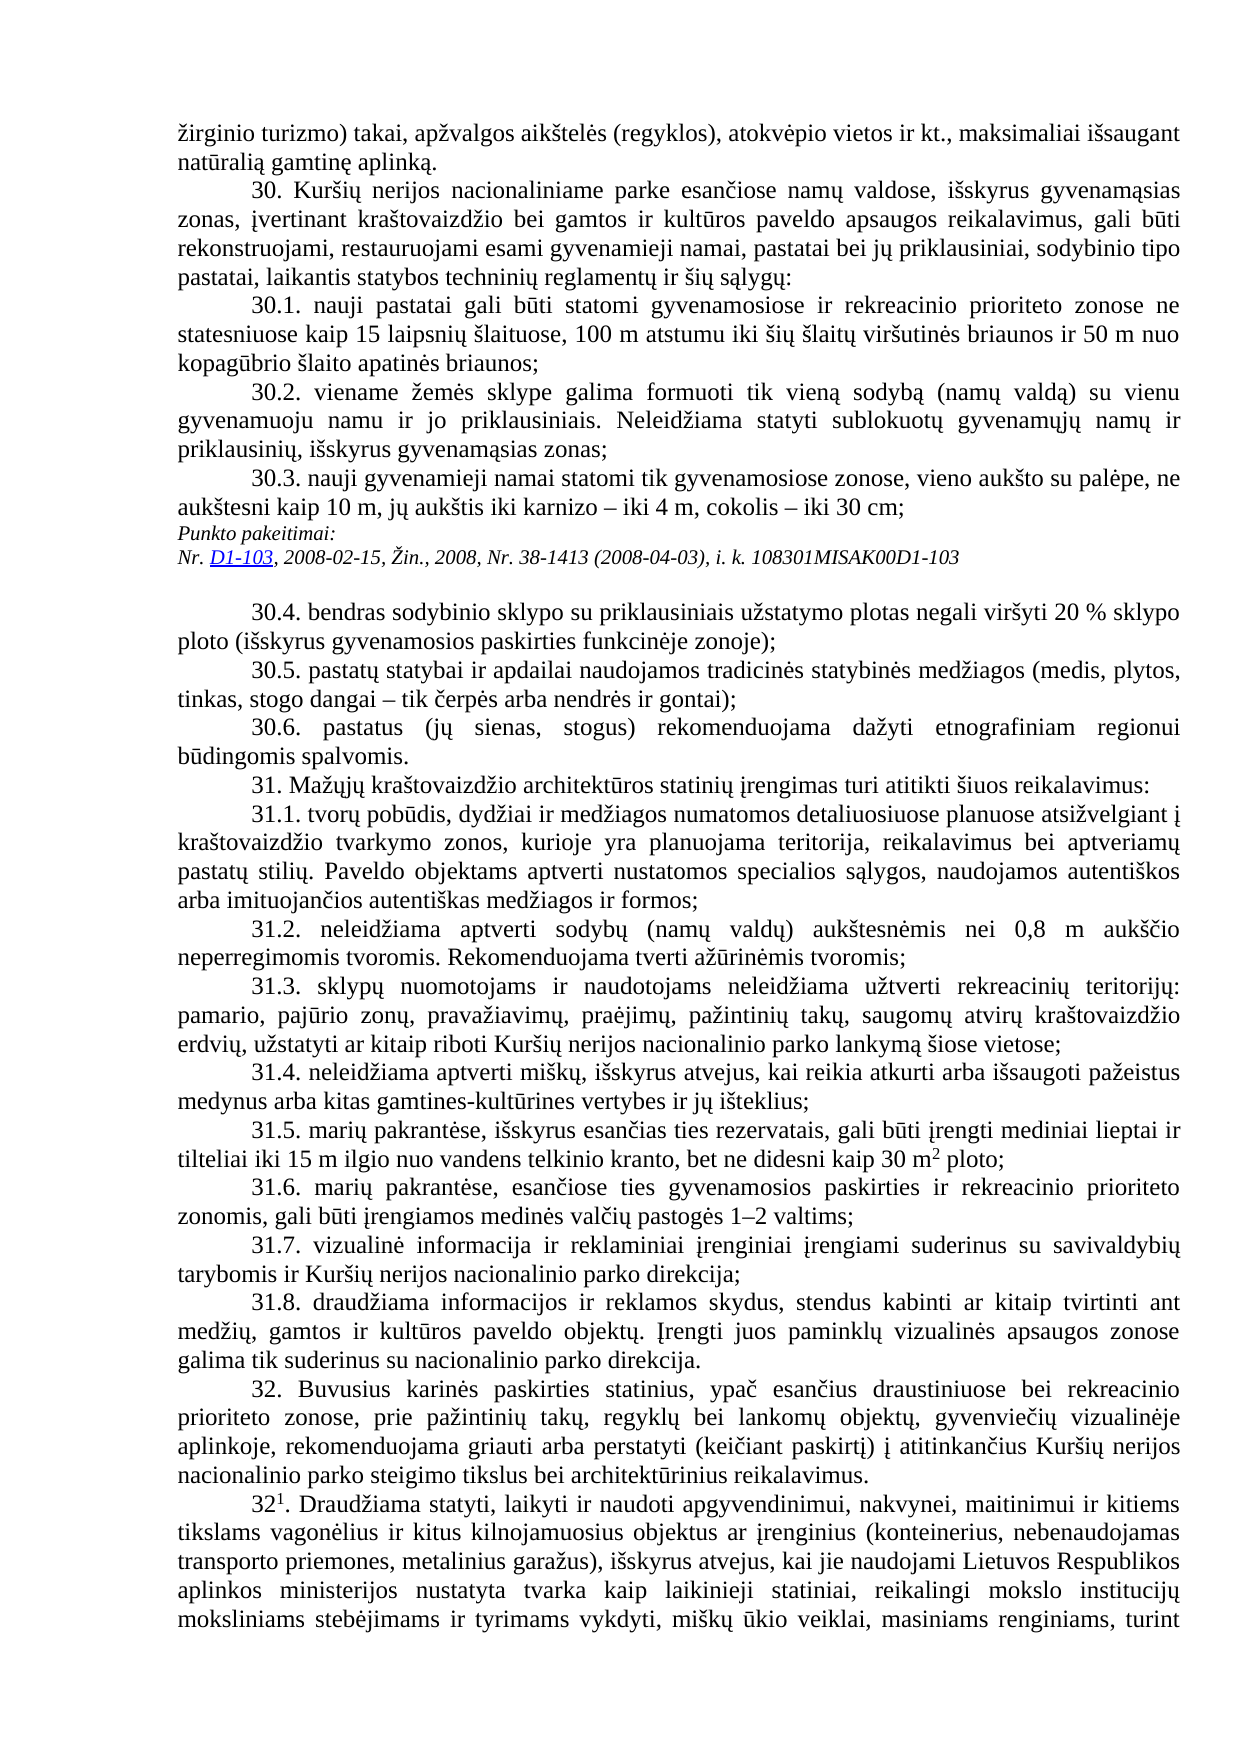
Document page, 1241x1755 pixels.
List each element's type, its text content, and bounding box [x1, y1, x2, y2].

text 31.5. marių pakrantėse, išskyrus esančias ties rezervatais, gali būti įrengti mediniai lieptai ir tilteliai iki 15 m ilgio nuo vandens telkinio kranto, bet ne didesni kaip 30 m2 ploto; [177, 1115, 1181, 1172]
text 31.4. neleidžiama aptverti miškų, išskyrus atvejus, kai reikia atkurti arba išsaugoti pažeistus medynus arba kitas gamtines-kultūrines vertybes ir jų išteklius; [177, 1057, 1181, 1115]
text 31.2. neleidžiama aptverti sodybų (namų valdų) aukštesnėmis nei 0,8 m aukščio neperregimomis tvoromis. Rekomenduojama tverti ažūrinėmis tvoromis; [177, 914, 1181, 971]
text 31.3. sklypų nuomotojams ir naudotojams neleidžiama užtverti rekreacinių teritorijų: pamario, pajūrio zonų, pravažiavimų, praėjimų, pažintinių takų, saugomų atvirų kraštovaizdžio erdvių, užstatyti ar kitaip riboti Kuršių nerijos nacionalinio parko lankymą šiose vietose; [177, 971, 1181, 1057]
text 31.6. marių pakrantėse, esančiose ties gyvenamosios paskirties ir rekreacinio prioriteto zonomis, gali būti įrengiamos medinės valčių pastogės 1–2 valtims; [177, 1172, 1181, 1230]
text Punkto pakeitimai: [177, 521, 1181, 545]
text 30.5. pastatų statybai ir apdailai naudojamos tradicinės statybinės medžiagos (medis, plytos, tinkas, stogo dangai – tik čerpės arba nendrės ir gontai); [177, 655, 1181, 712]
text 321. Draudžiama statyti, laikyti ir naudoti apgyvendinimui, nakvynei, maitinimui ir kitiems tikslams vagonėlius ir kitus kilnojamuosius objektus ar įrenginius (konteinerius, nebenaudojamas transporto priemones, metalinius garažus), išskyrus atvejus, kai jie naudojami Lietuvos Respublikos aplinkos ministerijos nustatyta tvarka kaip laikinieji statiniai, reikalingi mokslo institucijų moksliniams stebėjimams ir tyrimams vykdyti, miškų ūkio veiklai, masiniams renginiams, turint [177, 1489, 1181, 1632]
text 30.2. viename žemės sklype galima formuoti tik vieną sodybą (namų valdą) su vienu gyvenamuoju namu ir jo priklausiniais. Neleidžiama statyti sublokuotų gyvenamųjų namų ir priklausinių, išskyrus gyvenamąsias zonas; [177, 377, 1181, 463]
text 30.6. pastatus (jų sienas, stogus) rekomenduojama dažyti etnografiniam regionui būdingomis spalvomis. [177, 712, 1181, 770]
text 30. Kuršių nerijos nacionaliniame parke esančiose namų valdose, išskyrus gyvenamąsias zonas, įvertinant kraštovaizdžio bei gamtos ir kultūros paveldo apsaugos reikalavimus, gali būti rekonstruojami, restauruojami esami gyvenamieji namai, pastatai bei jų priklausiniai, sodybinio tipo pastatai, laikantis statybos techninių reglamentų ir šių sąlygų: [177, 176, 1181, 291]
text 31.7. vizualinė informacija ir reklaminiai įrenginiai įrengiami suderinus su savivaldybių tarybomis ir Kuršių nerijos nacionalinio parko direkcija; [177, 1230, 1181, 1287]
text 30.3. nauji gyvenamieji namai statomi tik gyvenamosiose zonose, vieno aukšto su palėpe, ne aukštesni kaip 10 m, jų aukštis iki karnizo – iki 4 m, cokolis – iki 30 cm; [177, 463, 1181, 521]
text Nr. D1-103, 2008-02-15, Žin., 2008, Nr. 38-1413 (2008-04-03), i. k. 108301MISAK00D1-103 [177, 545, 1181, 569]
text 31. Mažųjų kraštovaizdžio architektūros statinių įrengimas turi atitikti šiuos reikalavimus: [177, 770, 1181, 799]
text 31.1. tvorų pobūdis, dydžiai ir medžiagos numatomos detaliuosiuose planuose atsižvelgiant į kraštovaizdžio tvarkymo zonos, kurioje yra planuojama teritorija, reikalavimus bei aptveriamų pastatų stilių. Paveldo objektams aptverti nustatomos specialios sąlygos, naudojamos autentiškos arba imituojančios autentiškas medžiagos ir formos; [177, 799, 1181, 914]
text 30.4. bendras sodybinio sklypo su priklausiniais užstatymo plotas negali viršyti 20 % sklypo ploto (išskyrus gyvenamosios paskirties funkcinėje zonoje); [177, 597, 1181, 655]
text 32. Buvusius karinės paskirties statinius, ypač esančius draustiniuose bei rekreacinio prioriteto zonose, prie pažintinių takų, regyklų bei lankomų objektų, gyvenviečių vizualinėje aplinkoje, rekomenduojama griauti arba perstatyti (keičiant paskirtį) į atitinkančius Kuršių nerijos nacionalinio parko steigimo tikslus bei architektūrinius reikalavimus. [177, 1374, 1181, 1489]
text žirginio turizmo) takai, apžvalgos aikštelės (regyklos), atokvėpio vietos ir kt., maksimaliai išsaugant natūralią gamtinę aplinką. [177, 118, 1181, 176]
text 30.1. nauji pastatai gali būti statomi gyvenamosiose ir rekreacinio prioriteto zonose ne statesniuose kaip 15 laipsnių šlaituose, 100 m atstumu iki šių šlaitų viršutinės briaunos ir 50 m nuo kopagūbrio šlaito apatinės briaunos; [177, 291, 1181, 377]
text 31.8. draudžiama informacijos ir reklamos skydus, stendus kabinti ar kitaip tvirtinti ant medžių, gamtos ir kultūros paveldo objektų. Įrengti juos paminklų vizualinės apsaugos zonose galima tik suderinus su nacionalinio parko direkcija. [177, 1287, 1181, 1374]
